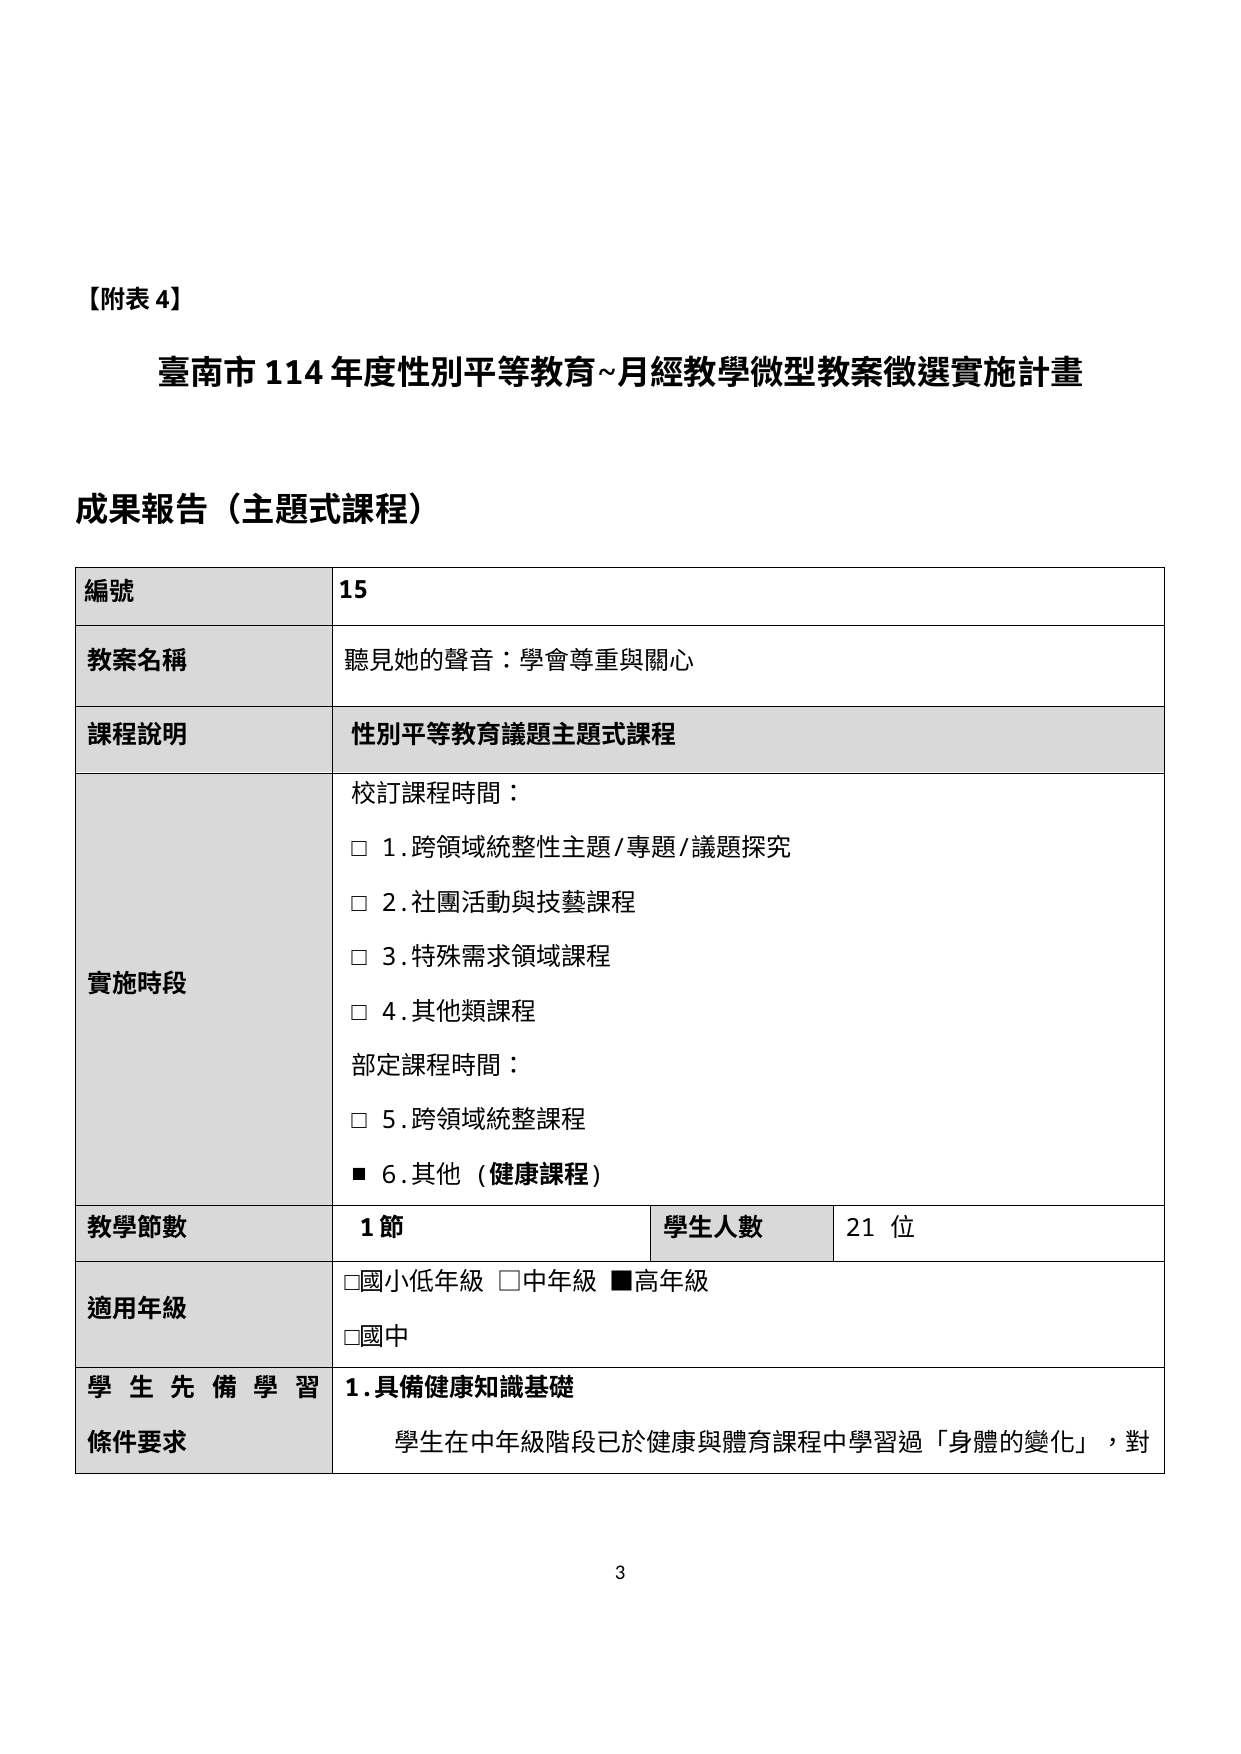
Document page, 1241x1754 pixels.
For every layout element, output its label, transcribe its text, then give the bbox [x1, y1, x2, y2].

table_cell 校訂課程時間： □ 1.跨領域統整性主題/專題/議題探究 □ 2.社團活動與技藝課程 □ 3.特殊需求領域課程 □ 4.其他類課程 部定課程時間： □ 5.跨領域統整課程 ■ 6.其他 (健康課程) [333, 774, 1164, 1205]
table_header 編號 [76, 568, 332, 625]
text 成果報告（主題式課程） [75, 482, 1165, 531]
table_cell 學生先備學習 條件要求 [76, 1368, 332, 1473]
table_cell 教案名稱 [76, 626, 332, 706]
table_cell 聽見她的聲音：學會尊重與關心 [333, 626, 1164, 706]
table_cell 適用年級 [76, 1262, 332, 1367]
table_header 15 [333, 568, 1164, 625]
table_cell 學生人數 [651, 1206, 833, 1261]
table_cell 性別平等教育議題主題式課程 [333, 707, 1164, 772]
text 臺南市114年度性別平等教育~月經教學微型教案徵選實施計畫 [75, 346, 1165, 394]
table_cell 課程說明 [76, 707, 332, 772]
table_cell 21 位 [834, 1206, 1164, 1261]
table_cell □國小低年級 □中年級 ■高年級 □國中 [333, 1262, 1164, 1367]
table_cell 1.具備健康知識基礎 學生在中年級階段已於健康與體育課程中學習過「身體的變化」，對 [333, 1368, 1164, 1473]
table_cell 實施時段 [76, 774, 332, 1205]
text 【附表4】 [75, 279, 1165, 316]
table_cell 教學節數 [76, 1206, 332, 1261]
table_cell 1節 [333, 1206, 650, 1261]
